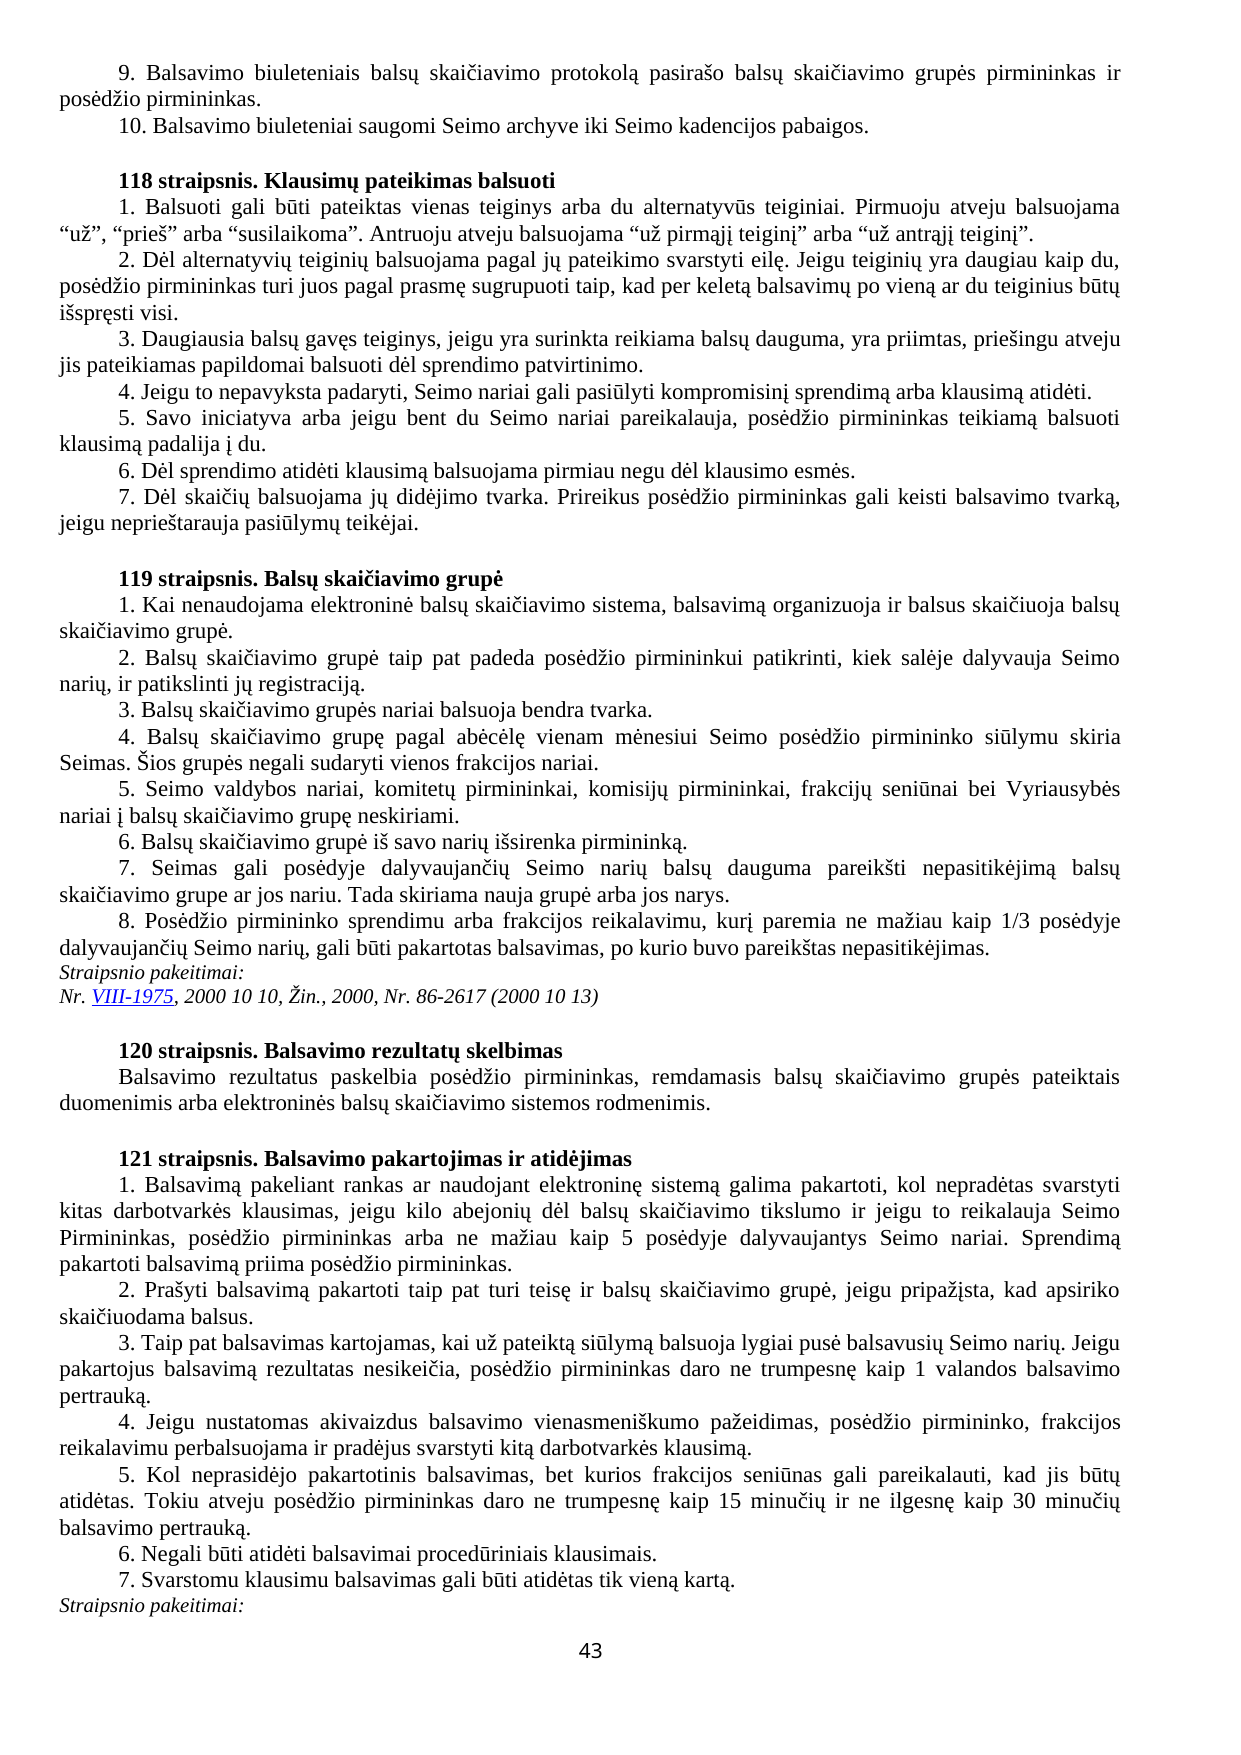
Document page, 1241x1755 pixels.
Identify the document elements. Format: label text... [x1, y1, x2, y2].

text 6. Negali būti atidėti balsavimai procedūriniais klausimais. [59, 1540, 1122, 1566]
text Straipsnio pakeitimai: [59, 960, 1122, 984]
text 2. Balsų skaičiavimo grupė taip pat padeda posėdžio pirmininkui patikrinti, kiek salėje dalyvauja Seimo narių, ir patikslinti jų registraciją. [59, 644, 1122, 696]
text 118 straipsnis. Klausimų pateikimas balsuoti [59, 167, 1122, 193]
text 6. Balsų skaičiavimo grupė iš savo narių išsirenka pirmininką. [59, 828, 1122, 854]
text 3. Daugiausia balsų gavęs teiginys, jeigu yra surinkta reikiama balsų dauguma, yra priimtas, priešingu atveju jis pateikiamas papildomai balsuoti dėl sprendimo patvirtinimo. [59, 325, 1122, 378]
text 8. Posėdžio pirmininko sprendimu arba frakcijos reikalavimu, kurį paremia ne mažiau kaip 1/3 posėdyje dalyvaujančių Seimo narių, gali būti pakartotas balsavimas, po kurio buvo pareikštas nepasitikėjimas. [59, 907, 1122, 960]
text 3. Taip pat balsavimas kartojamas, kai už pateiktą siūlymą balsuoja lygiai pusė balsavusių Seimo narių. Jeigu pakartojus balsavimą rezultatas nesikeičia, posėdžio pirmininkas daro ne trumpesnę kaip 1 valandos balsavimo pertrauką. [59, 1329, 1122, 1408]
text 1. Balsavimą pakeliant rankas ar naudojant elektroninę sistemą galima pakartoti, kol nepradėtas svarstyti kitas darbotvarkės klausimas, jeigu kilo abejonių dėl balsų skaičiavimo tikslumo ir jeigu to reikalauja Seimo Pirmininkas, posėdžio pirmininkas arba ne mažiau kaip 5 posėdyje dalyvaujantys Seimo nariai. Sprendimą pakartoti balsavimą priima posėdžio pirmininkas. [59, 1171, 1122, 1276]
text 4. Jeigu nustatomas akivaizdus balsavimo vienasmeniškumo pažeidimas, posėdžio pirmininko, frakcijos reikalavimu perbalsuojama ir pradėjus svarstyti kitą darbotvarkės klausimą. [59, 1408, 1122, 1461]
text 119 straipsnis. Balsų skaičiavimo grupė [59, 564, 1122, 591]
text 10. Balsavimo biuleteniai saugomi Seimo archyve iki Seimo kadencijos pabaigos. [59, 112, 1122, 138]
text 120 straipsnis. Balsavimo rezultatų skelbimas [59, 1037, 1122, 1063]
text 5. Kol neprasidėjo pakartotinis balsavimas, bet kurios frakcijos seniūnas gali pareikalauti, kad jis būtų atidėtas. Tokiu atveju posėdžio pirmininkas daro ne trumpesnę kaip 15 minučių ir ne ilgesnę kaip 30 minučių balsavimo pertrauką. [59, 1461, 1122, 1540]
text 7. Svarstomu klausimu balsavimas gali būti atidėtas tik vieną kartą. [59, 1566, 1122, 1593]
text 2. Dėl alternatyvių teiginių balsuojama pagal jų pateikimo svarstyti eilę. Jeigu teiginių yra daugiau kaip du, posėdžio pirmininkas turi juos pagal prasmę sugrupuoti taip, kad per keletą balsavimų po vieną ar du teiginius būtų išspręsti visi. [59, 246, 1122, 325]
text 7. Seimas gali posėdyje dalyvaujančių Seimo narių balsų dauguma pareikšti nepasitikėjimą balsų skaičiavimo grupe ar jos nariu. Tada skiriama nauja grupė arba jos narys. [59, 854, 1122, 907]
text 1. Balsuoti gali būti pateiktas vienas teiginys arba du alternatyvūs teiginiai. Pirmuoju atveju balsuojama “už”, “prieš” arba “susilaikoma”. Antruoju atveju balsuojama “už pirmąjį teiginį” arba “už antrąjį teiginį”. [59, 193, 1122, 246]
text 7. Dėl skaičių balsuojama jų didėjimo tvarka. Prireikus posėdžio pirmininkas gali keisti balsavimo tvarką, jeigu neprieštarauja pasiūlymų teikėjai. [59, 483, 1122, 536]
text 5. Seimo valdybos nariai, komitetų pirmininkai, komisijų pirmininkai, frakcijų seniūnai bei Vyriausybės nariai į balsų skaičiavimo grupę neskiriami. [59, 775, 1122, 828]
text Straipsnio pakeitimai: [59, 1593, 1122, 1617]
text 5. Savo iniciatyva arba jeigu bent du Seimo nariai pareikalauja, posėdžio pirmininkas teikiamą balsuoti klausimą padalija į du. [59, 404, 1122, 457]
text 3. Balsų skaičiavimo grupės nariai balsuoja bendra tvarka. [59, 696, 1122, 723]
text 9. Balsavimo biuleteniais balsų skaičiavimo protokolą pasirašo balsų skaičiavimo grupės pirmininkas ir posėdžio pirmininkas. [59, 59, 1122, 112]
text Balsavimo rezultatus paskelbia posėdžio pirmininkas, remdamasis balsų skaičiavimo grupės pateiktais duomenimis arba elektroninės balsų skaičiavimo sistemos rodmenimis. [59, 1063, 1122, 1116]
text 1. Kai nenaudojama elektroninė balsų skaičiavimo sistema, balsavimą organizuoja ir balsus skaičiuoja balsų skaičiavimo grupė. [59, 591, 1122, 644]
text 6. Dėl sprendimo atidėti klausimą balsuojama pirmiau negu dėl klausimo esmės. [59, 457, 1122, 483]
text 2. Prašyti balsavimą pakartoti taip pat turi teisę ir balsų skaičiavimo grupė, jeigu pripažįsta, kad apsiriko skaičiuodama balsus. [59, 1276, 1122, 1329]
text 4. Jeigu to nepavyksta padaryti, Seimo nariai gali pasiūlyti kompromisinį sprendimą arba klausimą atidėti. [59, 378, 1122, 404]
text 4. Balsų skaičiavimo grupę pagal abėcėlę vienam mėnesiui Seimo posėdžio pirmininko siūlymu skiria Seimas. Šios grupės negali sudaryti vienos frakcijos nariai. [59, 723, 1122, 775]
text 121 straipsnis. Balsavimo pakartojimas ir atidėjimas [59, 1144, 1122, 1171]
text Nr. VIII-1975, 2000 10 10, Žin., 2000, Nr. 86-2617 (2000 10 13) [59, 984, 1122, 1008]
